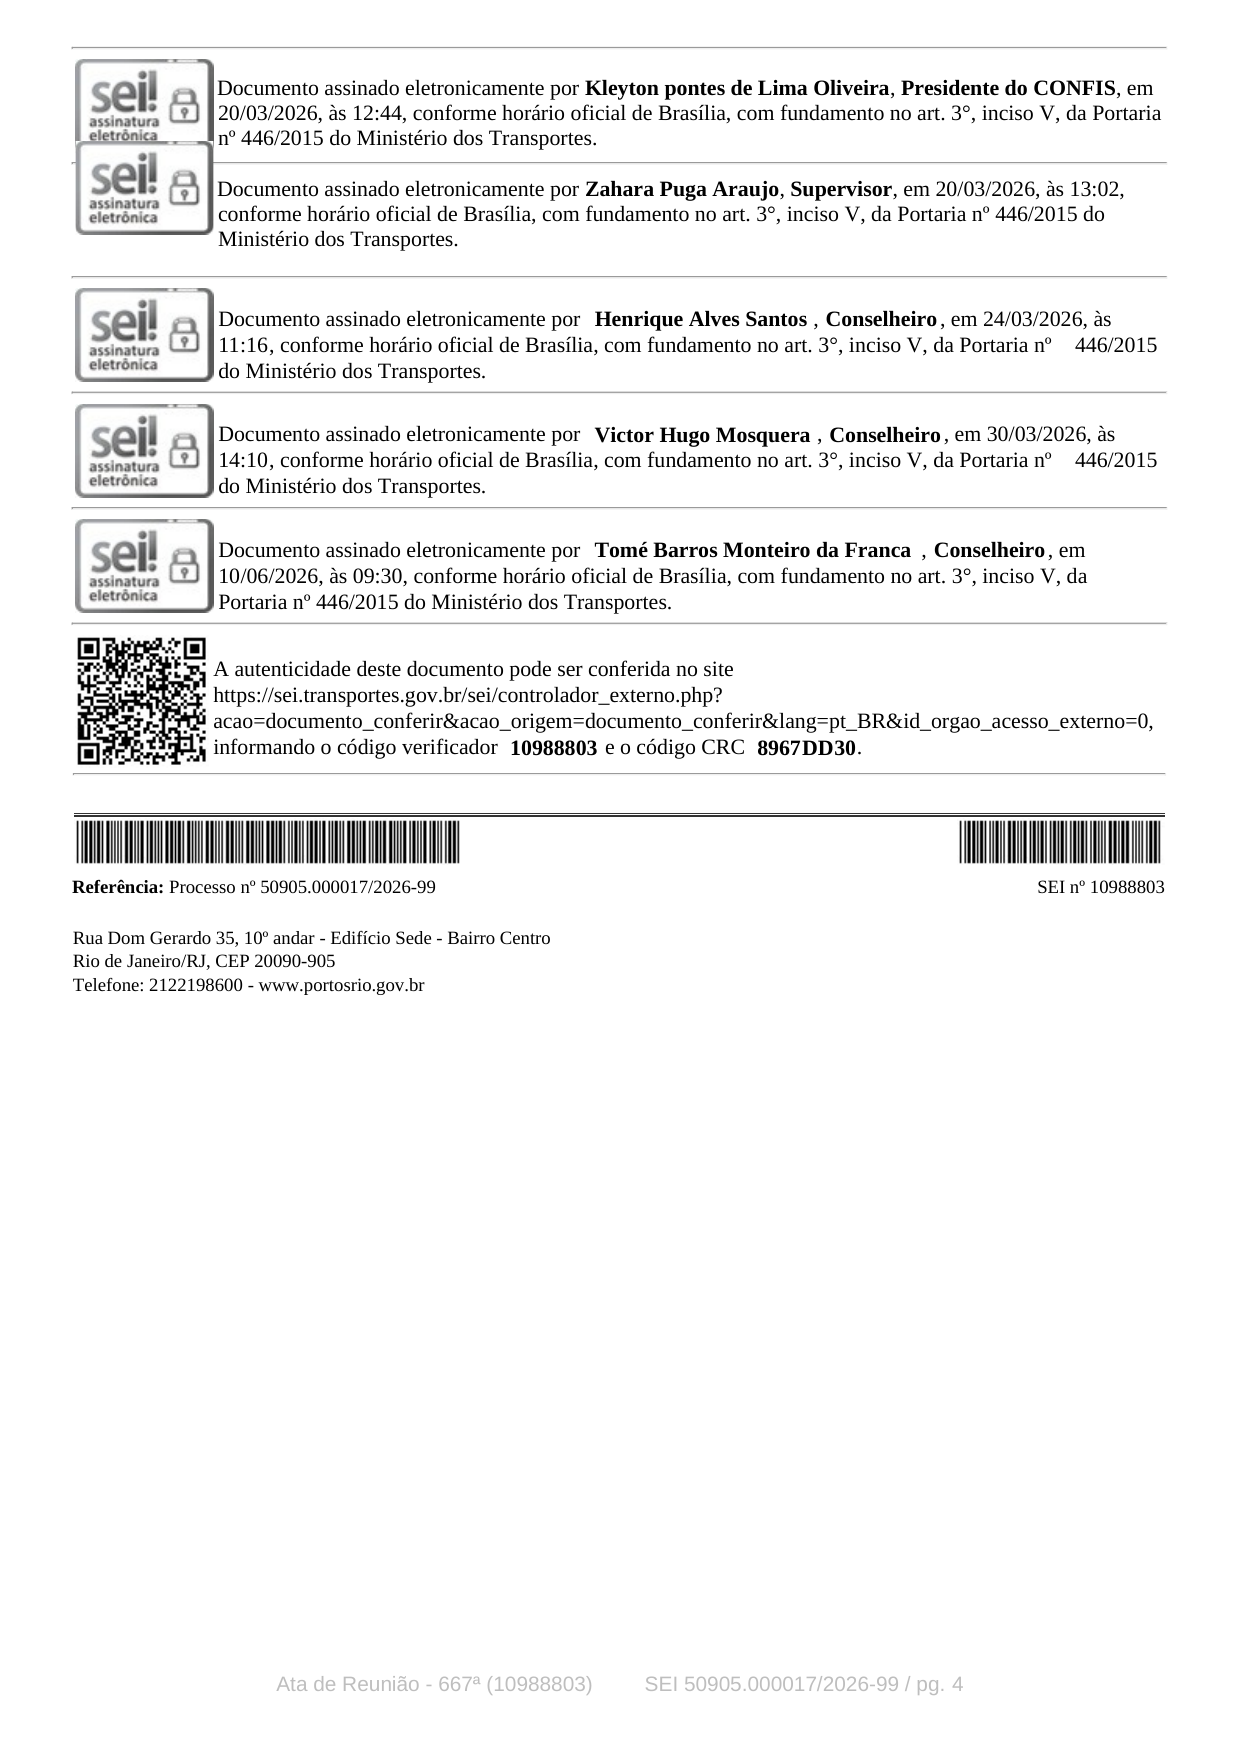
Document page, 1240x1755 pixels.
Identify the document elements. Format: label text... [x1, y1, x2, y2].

text Rua Dom Gerardo 35, 10º andar - Edifício Sede - Bairro Centro [73, 927, 1165, 948]
text Rio de Janeiro/RJ, CEP 20090-905 [73, 950, 1165, 972]
text Documento assinado eletronicamente por Kleyton pontes de Lima Oliveira, Presidente do CONFIS, em 20/03/2026, às 12:44, conforme horário oficial de Brasília, com fundamento no art. 3°, inciso V, da Portaria nº 446/2015 do Ministério dos Transportes. [217, 75, 1165, 151]
text Documento assinado eletronicamente por Zahara Puga Araujo, Supervisor, em 20/03/2026, às 13:02, conforme horário oficial de Brasília, com fundamento no art. 3°, inciso V, da Portaria nº 446/2015 do Ministério dos Transportes. [217, 176, 1165, 251]
text Referência: Processo nº 50905.000017/2026-99 SEI nº 10988803 [72, 876, 1165, 898]
text Telefone: 2122198600 - www.portosrio.gov.br [73, 974, 1165, 996]
